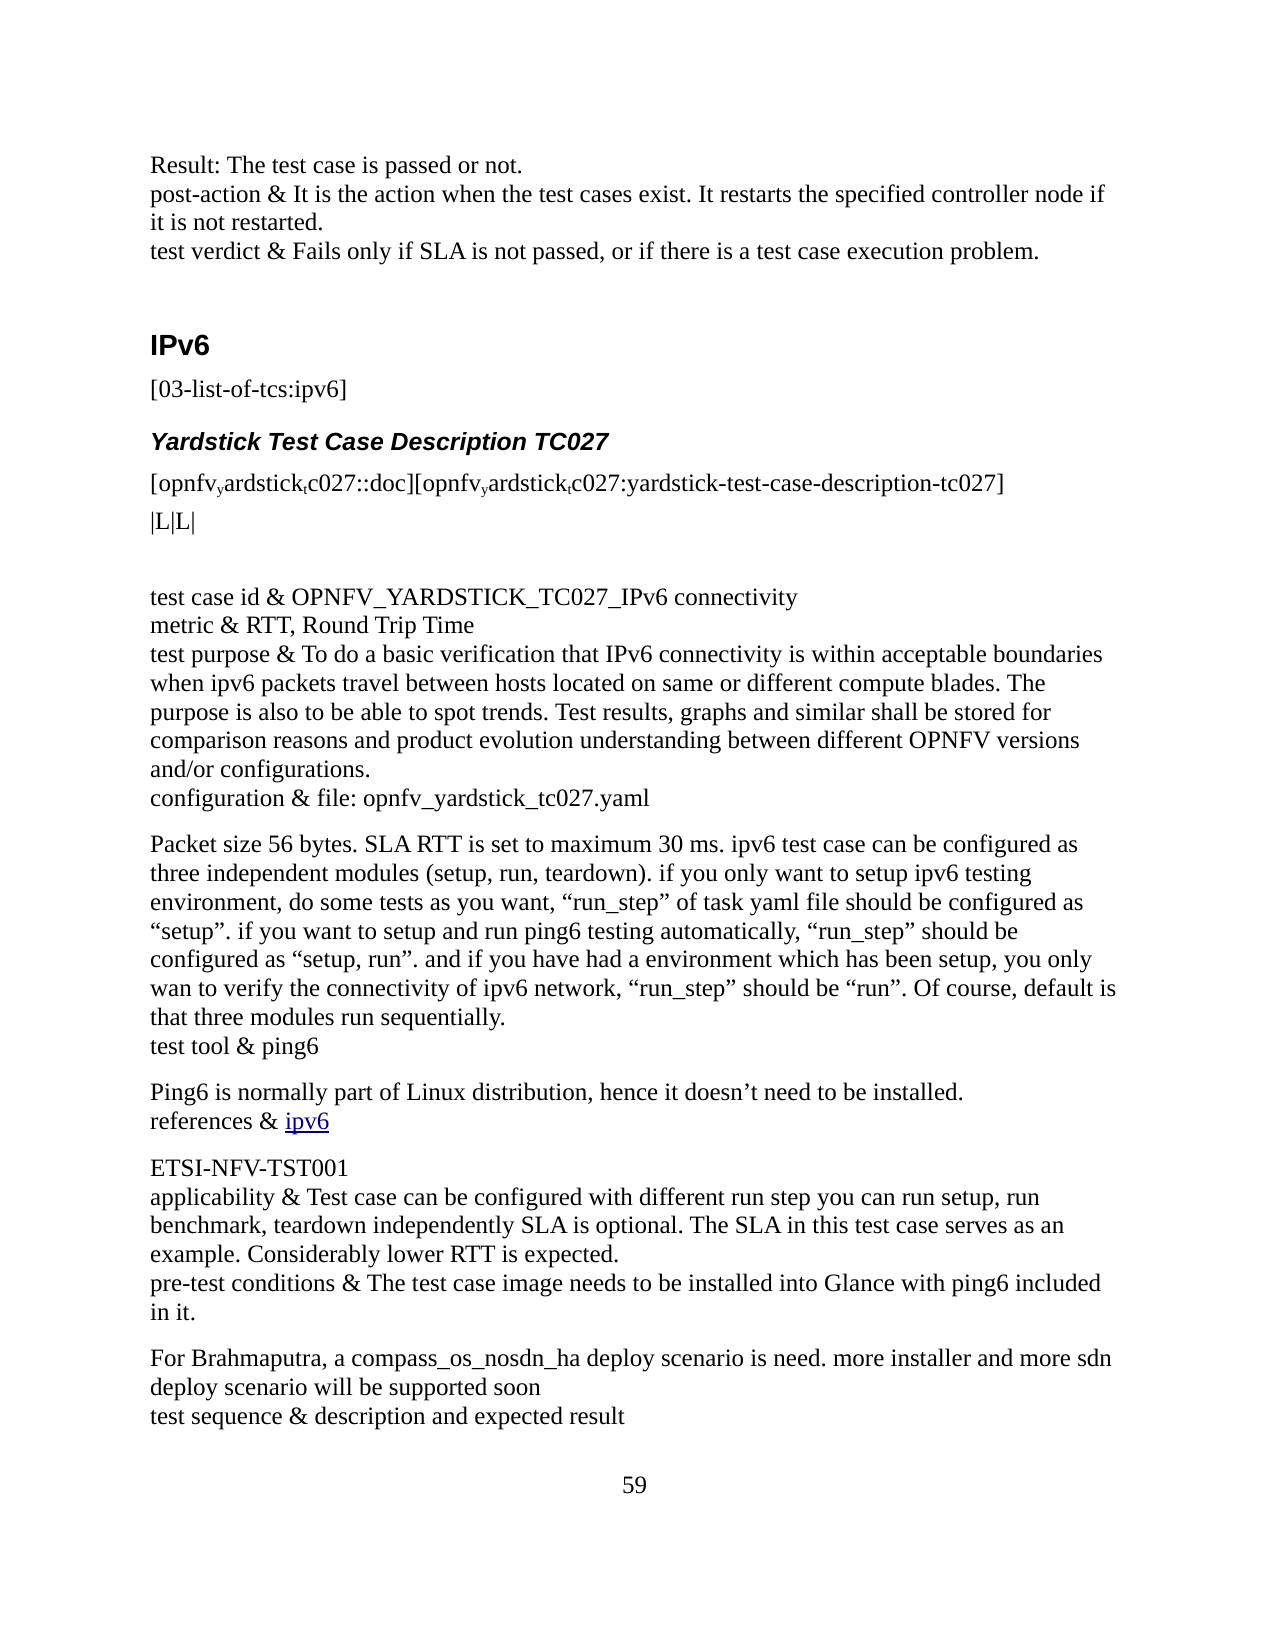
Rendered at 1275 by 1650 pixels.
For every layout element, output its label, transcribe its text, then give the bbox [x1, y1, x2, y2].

text |L|L| [150, 506, 1125, 535]
text [03-list-of-tcs:ipv6] [150, 374, 1125, 402]
text Packet size 56 bytes. SLA RTT is set to maximum 30 ms. ipv6 test case can be configured as three independent modules (setup, run, teardown). if you only want to setup ipv6 testing environment, do some tests as you want, “run_step” of task yaml file should be configured as “setup”. if you want to setup and run ping6 testing automatically, “run_step” should be configured as “setup, run”. and if you have had a environment which has been setup, you only wan to verify the connectivity of ipv6 network, “run_step” should be “run”. Of course, default is that three modules run sequentially. test tool & ping6 [150, 829, 1125, 1059]
text test case id & OPNFV_YARDSTICK_TC027_IPv6 connectivity metric & RTT, Round Trip Time test purpose & To do a basic verification that IPv6 connectivity is within acceptable boundaries when ipv6 packets travel between hosts located on same or different compute blades. The purpose is also to be able to spot trends. Test results, graphs and similar shall be stored for comparison reasons and product evolution understanding between different OPNFV versions and/or configurations. configuration & file: opnfv_yardstick_tc027.yaml [150, 553, 1125, 812]
text Ping6 is normally part of Linux distribution, hence it doesn’t need to be installed. references & ipv6 [150, 1077, 1125, 1135]
text For Brahmaputra, a compass_os_nosdn_ha deploy scenario is need. more installer and more sdn deploy scenario will be supported soon test sequence & description and expected result [150, 1343, 1125, 1429]
text ETSI-NFV-TST001 applicability & Test case can be configured with different run step you can run setup, run benchmark, teardown independently SLA is optional. The SLA in this test case serves as an example. Considerably lower RTT is expected. pre-test conditions & The test case image needs to be installed into Glance with ping6 included in it. [150, 1153, 1125, 1325]
text Result: The test case is passed or not. post-action & It is the action when the test cases exist. It restarts the specified controller node if it is not restarted. test verdict & Fails only if SLA is not passed, or if there is a test case execution problem. [150, 150, 1125, 294]
text [opnfvyardsticktc027::doc][opnfvyardsticktc027:yardstick-test-case-description-tc027] [150, 468, 1125, 497]
subtitle IPv6 [150, 328, 1125, 361]
subtitle Yardstick Test Case Description TC027 [150, 427, 1125, 456]
